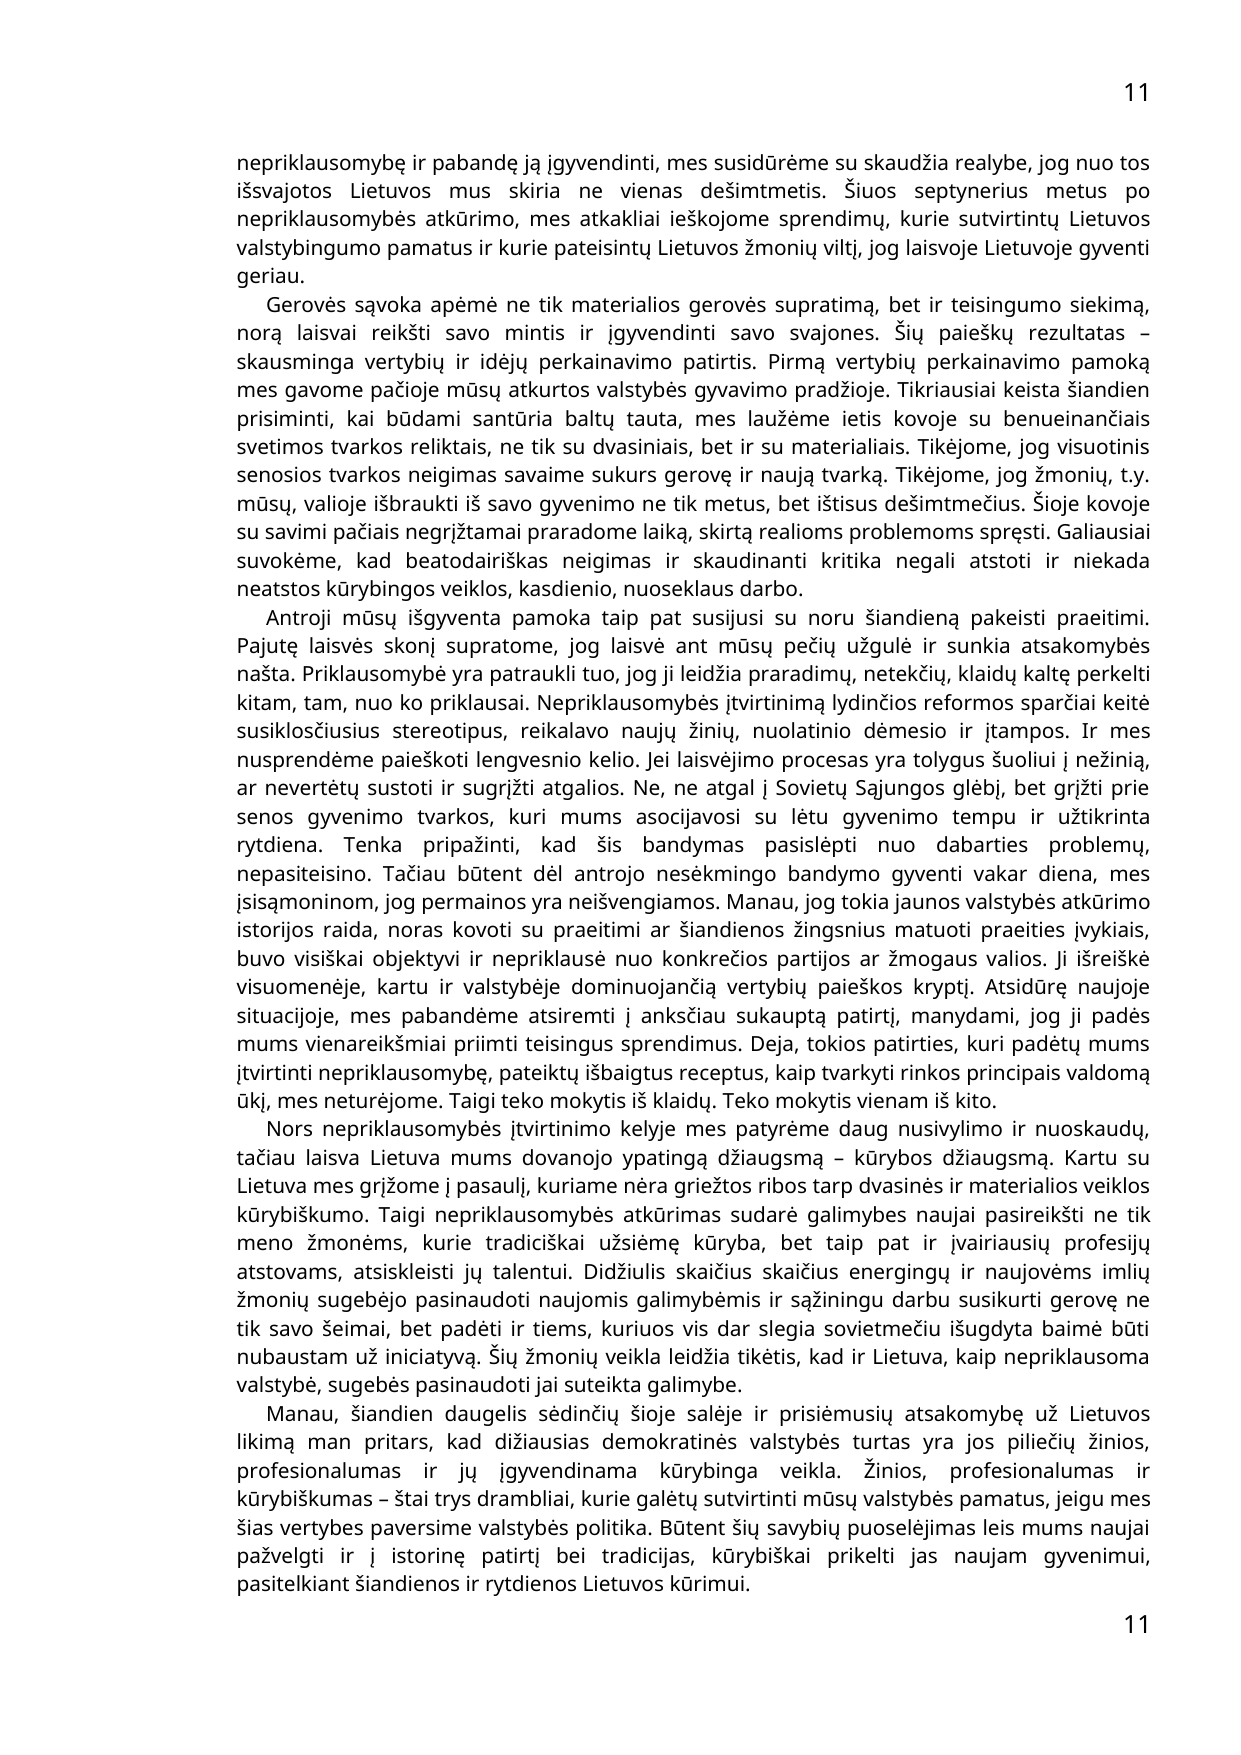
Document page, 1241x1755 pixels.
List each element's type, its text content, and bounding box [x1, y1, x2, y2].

text nepriklausomybę ir pabandę ją įgyvendinti, mes susidūrėme su skaudžia realybe, jog nuo tos išsvajotos Lietuvos mus skiria ne vienas dešimtmetis. Šiuos septynerius metus po nepriklausomybės atkūrimo, mes atkakliai ieškojome sprendimų, kurie sutvirtintų Lietuvos valstybingumo pamatus ir kurie pateisintų Lietuvos žmonių viltį, jog laisvoje Lietuvoje gyventi geriau. [236, 148, 1152, 290]
text Nors nepriklausomybės įtvirtinimo kelyje mes patyrėme daug nusivylimo ir nuoskaudų, tačiau laisva Lietuva mums dovanojo ypatingą džiaugsmą – kūrybos džiaugsmą. Kartu su Lietuva mes grįžome į pasaulį, kuriame nėra griežtos ribos tarp dvasinės ir materialios veiklos kūrybiškumo. Taigi nepriklausomybės atkūrimas sudarė galimybes naujai pasireikšti ne tik meno žmonėms, kurie tradiciškai užsiėmę kūryba, bet taip pat ir įvairiausių profesijų atstovams, atsiskleisti jų talentui. Didžiulis skaičius skaičius energingų ir naujovėms imlių žmonių sugebėjo pasinaudoti naujomis galimybėmis ir sąžiningu darbu susikurti gerovę ne tik savo šeimai, bet padėti ir tiems, kuriuos vis dar slegia sovietmečiu išugdyta baimė būti nubaustam už iniciatyvą. Šių žmonių veikla leidžia tikėtis, kad ir Lietuva, kaip nepriklausoma valstybė, sugebės pasinaudoti jai suteikta galimybe. [236, 1114, 1152, 1399]
text Manau, šiandien daugelis sėdinčių šioje salėje ir prisiėmusių atsakomybę už Lietuvos likimą man pritars, kad dižiausias demokratinės valstybės turtas yra jos piliečių žinios, profesionalumas ir jų įgyvendinama kūrybinga veikla. Žinios, profesionalumas ir kūrybiškumas – štai trys drambliai, kurie galėtų sutvirtinti mūsų valstybės pamatus, jeigu mes šias vertybes paversime valstybės politika. Būtent šių savybių puoselėjimas leis mums naujai pažvelgti ir į istorinę patirtį bei tradicijas, kūrybiškai prikelti jas naujam gyvenimui, pasitelkiant šiandienos ir rytdienos Lietuvos kūrimui. [236, 1399, 1152, 1598]
text Antroji mūsų išgyventa pamoka taip pat susijusi su noru šiandieną pakeisti praeitimi. Pajutę laisvės skonį supratome, jog laisvė ant mūsų pečių užgulė ir sunkia atsakomybės našta. Priklausomybė yra patraukli tuo, jog ji leidžia praradimų, netekčių, klaidų kaltę perkelti kitam, tam, nuo ko priklausai. Nepriklausomybės įtvirtinimą lydinčios reformos sparčiai keitė susiklosčiusius stereotipus, reikalavo naujų žinių, nuolatinio dėmesio ir įtampos. Ir mes nusprendėme paieškoti lengvesnio kelio. Jei laisvėjimo procesas yra tolygus šuoliui į nežinią, ar nevertėtų sustoti ir sugrįžti atgalios. Ne, ne atgal į Sovietų Sąjungos glėbį, bet grįžti prie senos gyvenimo tvarkos, kuri mums asocijavosi su lėtu gyvenimo tempu ir užtikrinta rytdiena. Tenka pripažinti, kad šis bandymas pasislėpti nuo dabarties problemų, nepasiteisino. Tačiau būtent dėl antrojo nesėkmingo bandymo gyventi vakar diena, mes įsisąmoninom, jog permainos yra neišvengiamos. Manau, jog tokia jaunos valstybės atkūrimo istorijos raida, noras kovoti su praeitimi ar šiandienos žingsnius matuoti praeities įvykiais, buvo visiškai objektyvi ir nepriklausė nuo konkrečios partijos ar žmogaus valios. Ji išreiškė visuomenėje, kartu ir valstybėje dominuojančią vertybių paieškos kryptį. Atsidūrę naujoje situacijoje, mes pabandėme atsiremti į anksčiau sukauptą patirtį, manydami, jog ji padės mums vienareikšmiai priimti teisingus sprendimus. Deja, tokios patirties, kuri padėtų mums įtvirtinti nepriklausomybę, pateiktų išbaigtus receptus, kaip tvarkyti rinkos principais valdomą ūkį, mes neturėjome. Taigi teko mokytis iš klaidų. Teko mokytis vienam iš kito. [236, 603, 1152, 1114]
text Gerovės sąvoka apėmė ne tik materialios gerovės supratimą, bet ir teisingumo siekimą, norą laisvai reikšti savo mintis ir įgyvendinti savo svajones. Šių paieškų rezultatas – skausminga vertybių ir idėjų perkainavimo patirtis. Pirmą vertybių perkainavimo pamoką mes gavome pačioje mūsų atkurtos valstybės gyvavimo pradžioje. Tikriausiai keista šiandien prisiminti, kai būdami santūria baltų tauta, mes laužėme ietis kovoje su benueinančiais svetimos tvarkos reliktais, ne tik su dvasiniais, bet ir su materialiais. Tikėjome, jog visuotinis senosios tvarkos neigimas savaime sukurs gerovę ir naują tvarką. Tikėjome, jog žmonių, t.y. mūsų, valioje išbraukti iš savo gyvenimo ne tik metus, bet ištisus dešimtmečius. Šioje kovoje su savimi pačiais negrįžtamai praradome laiką, skirtą realioms problemoms spręsti. Galiausiai suvokėme, kad beatodairiškas neigimas ir skaudinanti kritika negali atstoti ir niekada neatstos kūrybingos veiklos, kasdienio, nuoseklaus darbo. [236, 290, 1152, 603]
